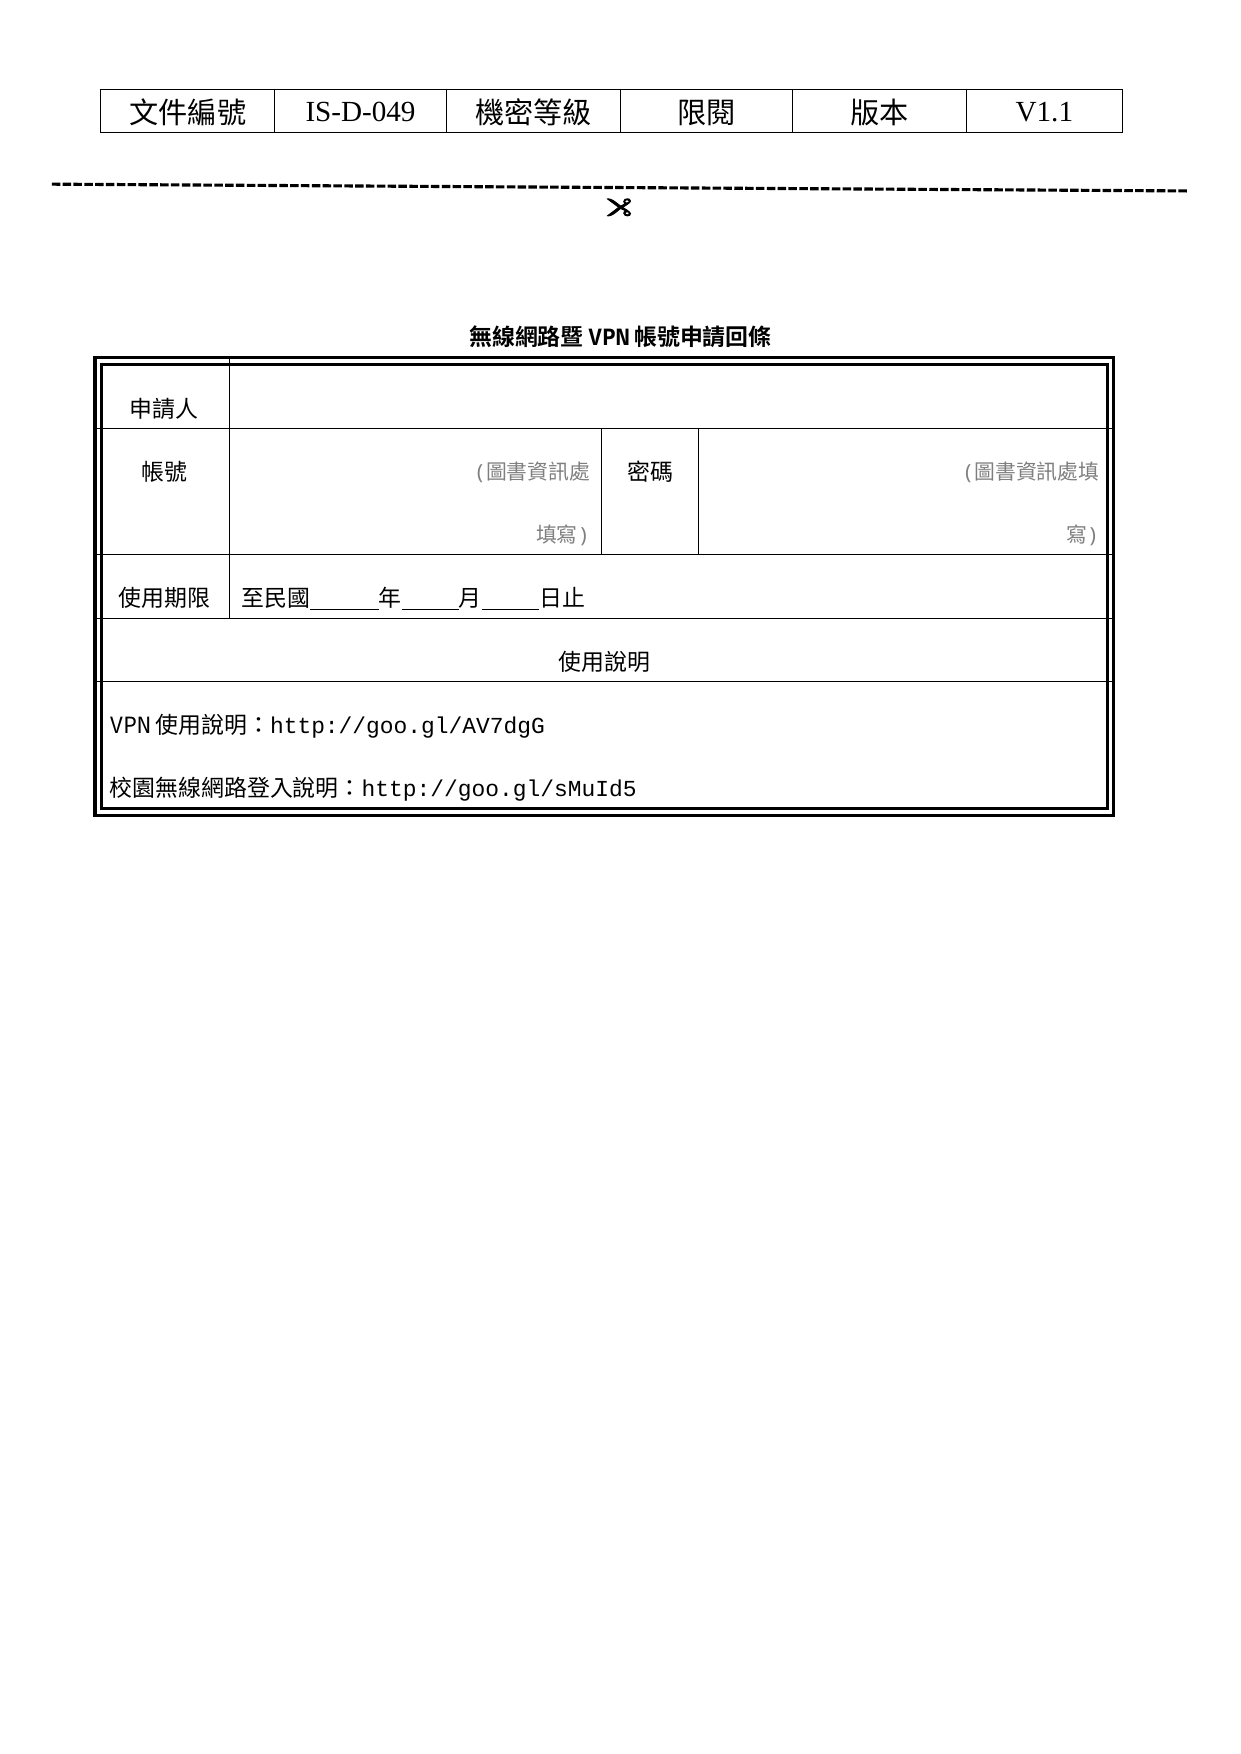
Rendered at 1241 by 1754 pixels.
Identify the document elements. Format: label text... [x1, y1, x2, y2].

table_cell 帳號 [103, 429, 229, 554]
text 無線網路暨VPN帳號申請回條 [112, 294, 1128, 356]
table_header 申請人 [98, 359, 229, 428]
table_cell 密碼 [602, 429, 698, 554]
table_cell 至民國 年 月 日止 [230, 555, 1106, 618]
table_cell VPN使用說明：http://goo.gl/AV7dgG 校園無線網路登入說明：http://goo.gl/sMuId5 [103, 682, 1106, 807]
table_cell 使用期限 [103, 555, 229, 618]
table_cell [230, 429, 448, 554]
table_header [230, 359, 1110, 428]
table_cell (圖書資訊處填寫) [935, 429, 1106, 554]
table_cell [699, 429, 935, 554]
table_cell (圖書資訊處填寫) [448, 429, 601, 554]
table_header [230, 366, 1106, 428]
table_cell 使用說明 [103, 619, 1106, 681]
text  [112, 169, 1128, 231]
